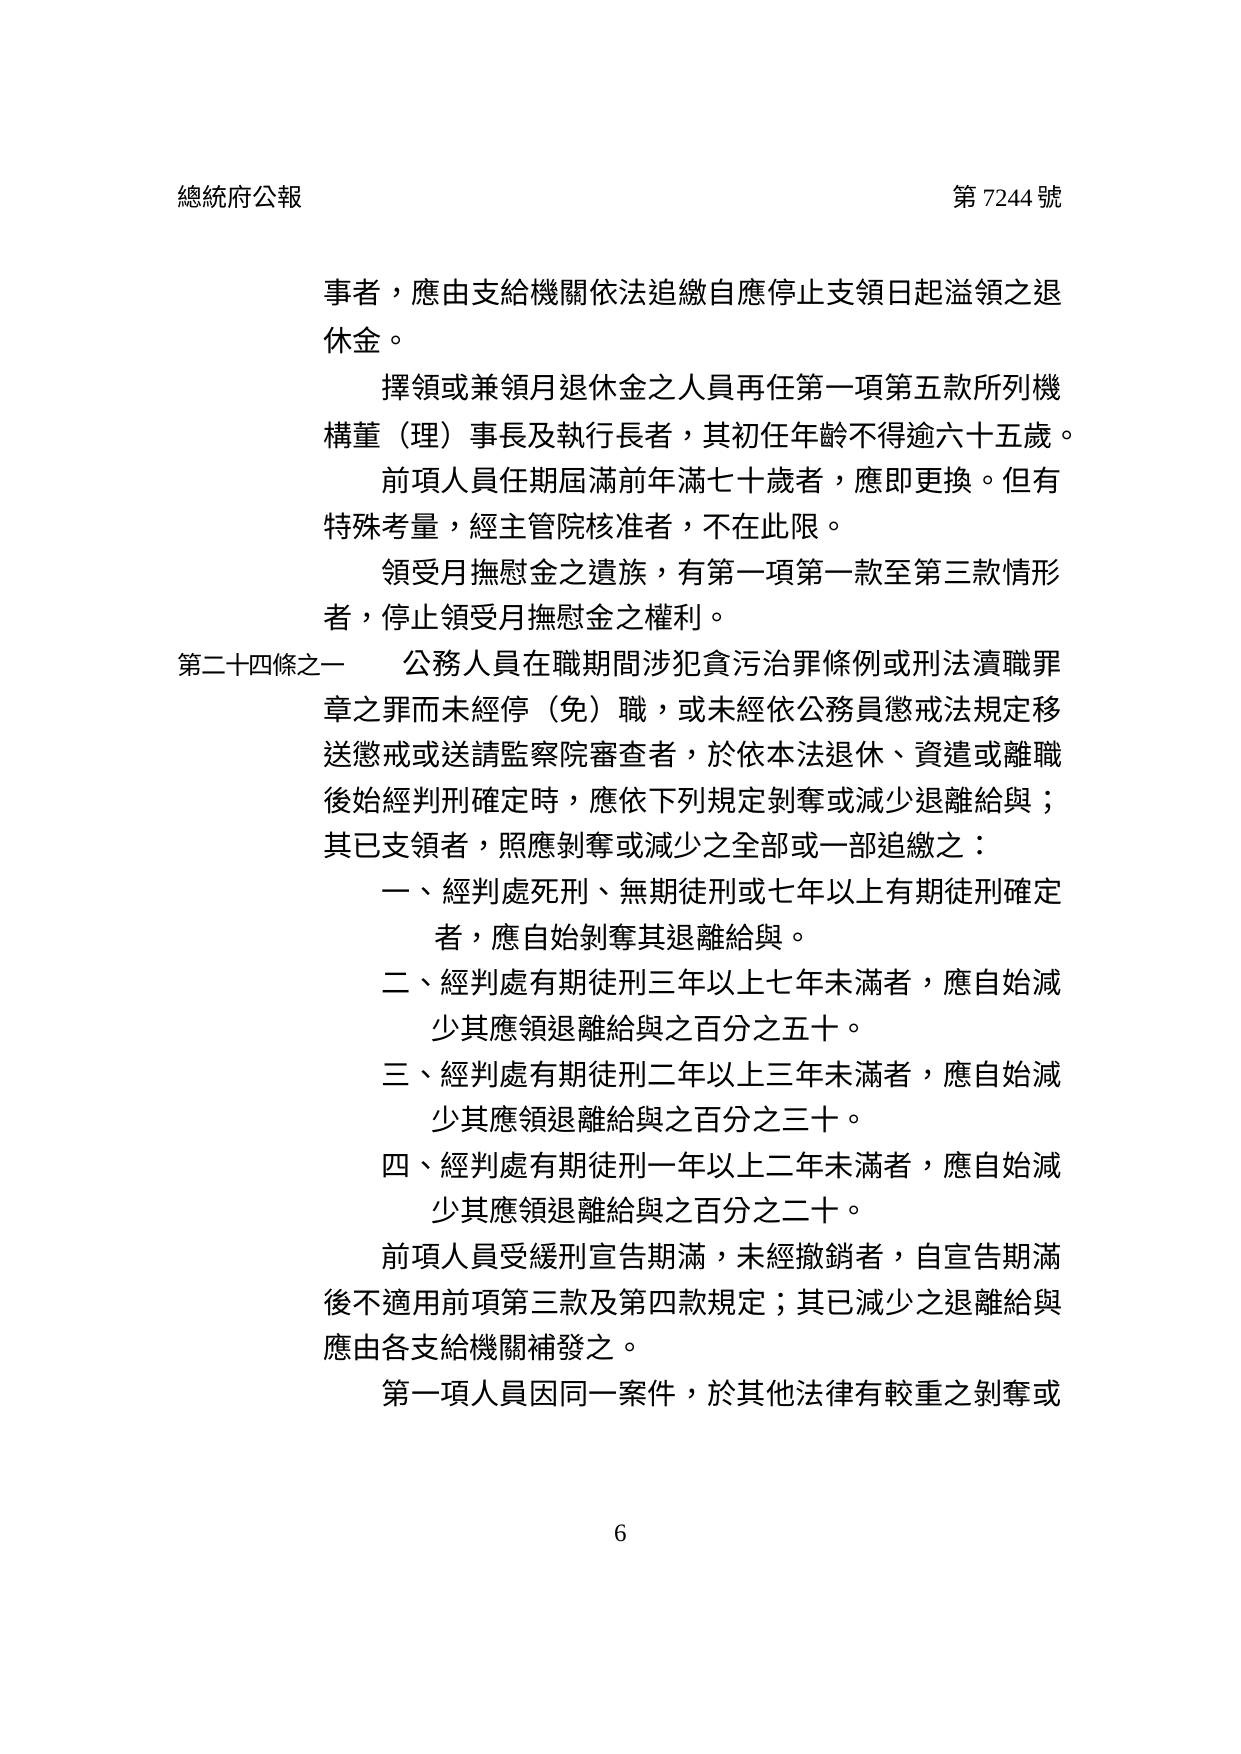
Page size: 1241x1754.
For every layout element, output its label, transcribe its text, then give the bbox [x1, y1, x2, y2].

text 第一項人員因同一案件，於其他法律有較重之剝奪或 [323, 1368, 1063, 1413]
text 四、經判處有期徒刑一年以上二年未滿者，應自始減少其應領退離給與之百分之二十。 [381, 1140, 1063, 1231]
text 前項人員受緩刑宣告期滿，未經撤銷者，自宣告期滿後不適用前項第三款及第四款規定；其已減少之退離給與，應由各支給機關補發之。 [323, 1231, 1063, 1368]
text 擇領或兼領月退休金之人員再任第一項第五款所列機構董（理）事長及執行長者，其初任年齡不得逾六十五歲。 [323, 361, 1063, 455]
text 事者，應由支給機關依法追繳自應停止支領日起溢領之退休金。 [323, 266, 1063, 361]
text 第二十四條之一 公務人員在職期間涉犯貪污治罪條例或刑法瀆職罪章之罪而未經停（免）職，或未經依公務員懲戒法規定移送懲戒或送請監察院審查者，於依本法退休、資遣或離職後始經判刑確定時，應依下列規定剝奪或減少退離給與；其已支領者，照應剝奪或減少之全部或一部追繳之： [177, 638, 1063, 866]
text 一、經判處死刑、無期徒刑或七年以上有期徒刑確定者，應自始剝奪其退離給與。 [381, 866, 1063, 957]
text 領受月撫慰金之遺族，有第一項第一款至第三款情形者，停止領受月撫慰金之權利。 [323, 547, 1063, 638]
text 二、經判處有期徒刑三年以上七年未滿者，應自始減少其應領退離給與之百分之五十。 [381, 957, 1063, 1048]
text 前項人員任期屆滿前年滿七十歲者，應即更換。但有特殊考量，經主管院核准者，不在此限。 [323, 455, 1063, 547]
text 三、經判處有期徒刑二年以上三年未滿者，應自始減少其應領退離給與之百分之三十。 [381, 1048, 1063, 1140]
